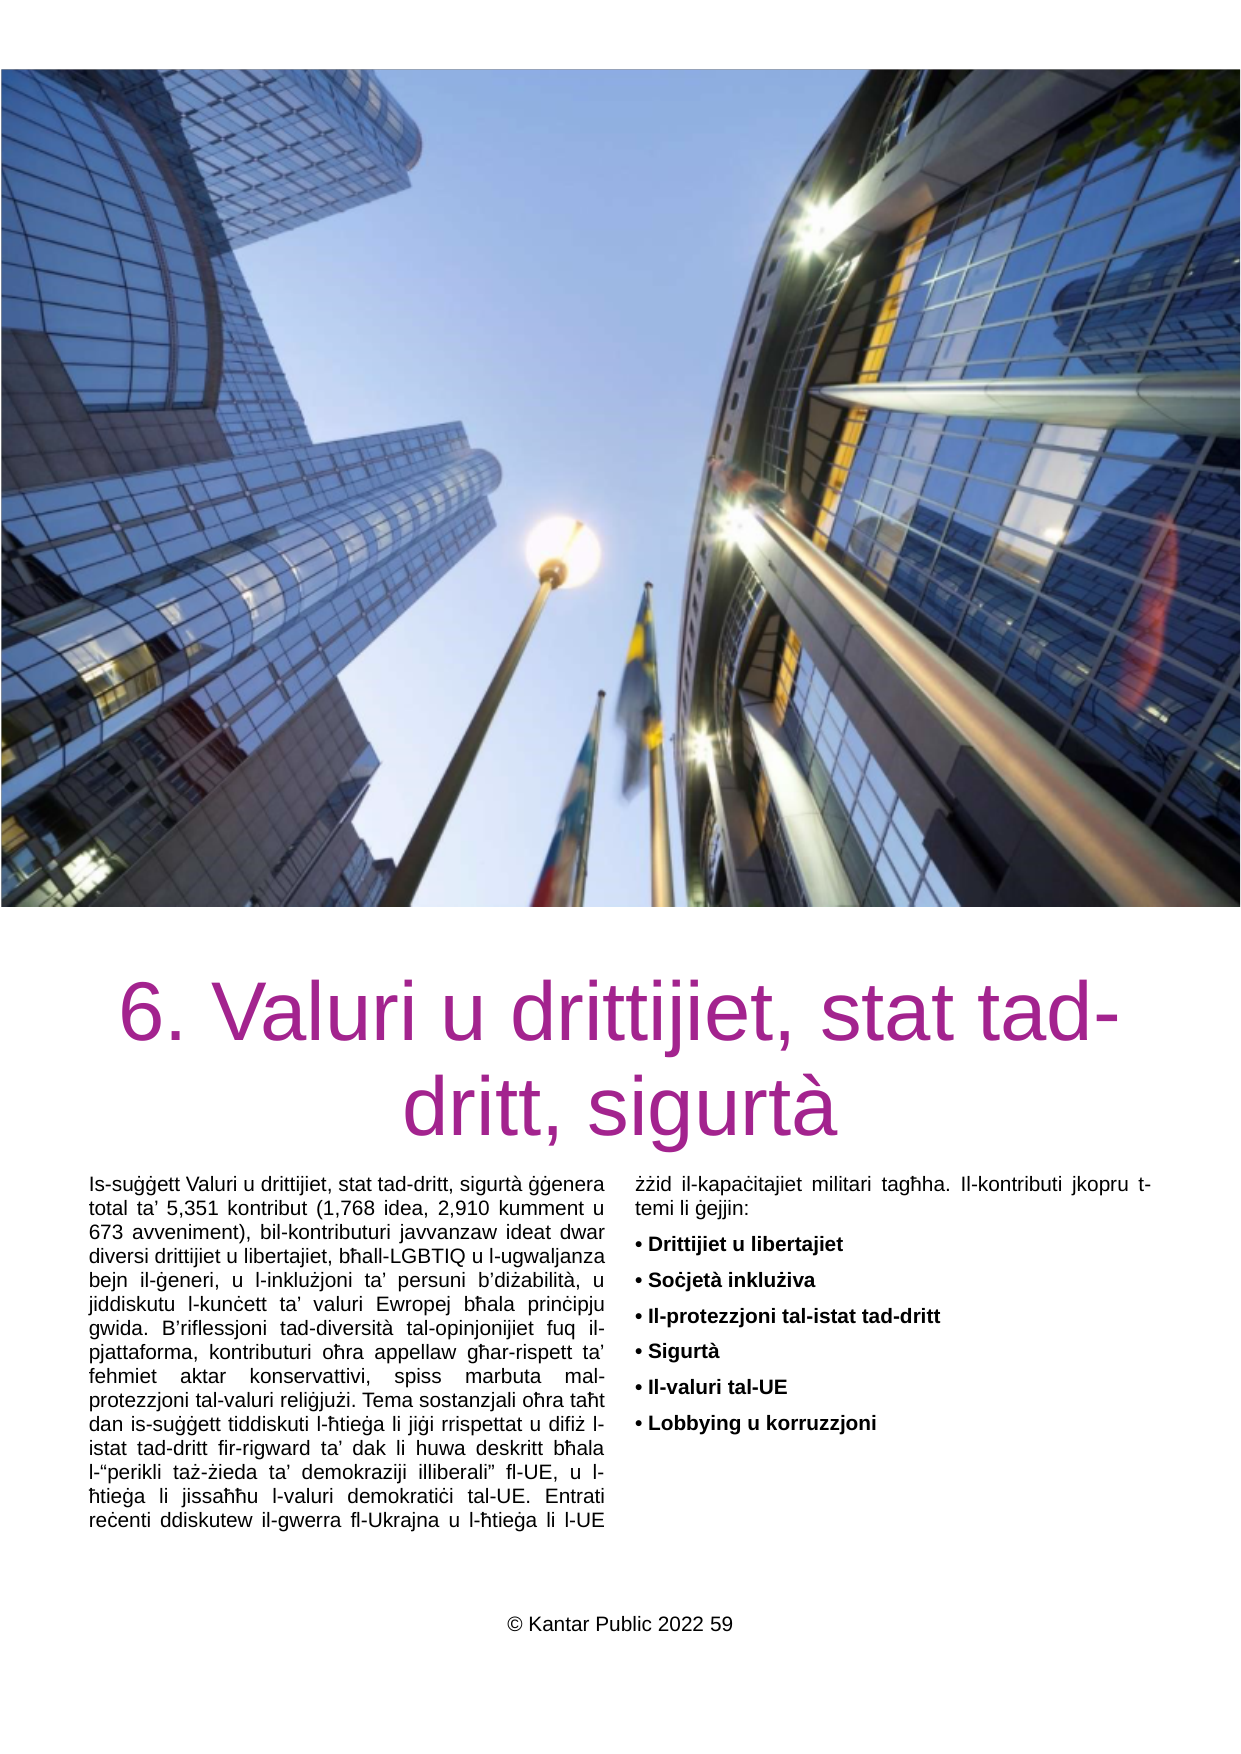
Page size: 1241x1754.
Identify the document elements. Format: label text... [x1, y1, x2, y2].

text • Lobbying u korruzzjoni [635, 1411, 1152, 1435]
picture [0, 68, 1241, 907]
text • Soċjetà inklużiva [635, 1268, 1152, 1292]
text • Drittijiet u libertajiet [635, 1232, 1152, 1256]
text • Sigurtà [635, 1339, 1152, 1363]
subtitle 6. Valuri u drittijiet, stat tad-dritt, sigurtà [88, 962, 1152, 1153]
text Is-suġġett Valuri u drittijiet, stat tad-dritt, sigurtà ġġenera total ta’ 5,351 kontribut (1,768 idea, 2,910 kumment u 673 avveniment), bil-kontributuri javvanzaw ideat dwar diversi drittijiet u libertajiet, bħall-LGBTIQ u l-ugwaljanza bejn il-ġeneri, u l-inklużjoni ta’ persuni b’diżabilità, u jiddiskutu l-kunċett ta’ valuri Ewropej bħala prinċipju gwida. B’riflessjoni tad-diversità tal-opinjonijiet fuq il-pjattaforma, kontributuri oħra appellaw għar-rispett ta’ fehmiet aktar konservattivi, spiss marbuta mal-protezzjoni tal-valuri reliġjużi. Tema sostanzjali oħra taħt dan is-suġġett tiddiskuti l-ħtieġa li jiġi rrispettat u difiż l-istat tad-dritt fir-rigward ta’ dak li huwa deskritt bħala l-“perikli taż-żieda ta’ demokraziji illiberali” fl-UE, u l-ħtieġa li jissaħħu l-valuri demokratiċi tal-UE. Entrati reċenti ddiskutew il-gwerra fl-Ukrajna u l-ħtieġa li l-UE [88, 1172, 605, 1531]
text • Il-valuri tal-UE [635, 1375, 1152, 1399]
text żżid il-kapaċitajiet militari tagħha. Il-kontributi jkopru t-temi li ġejjin: [635, 1172, 1152, 1220]
text • Il-protezzjoni tal-istat tad-dritt [635, 1303, 1152, 1327]
